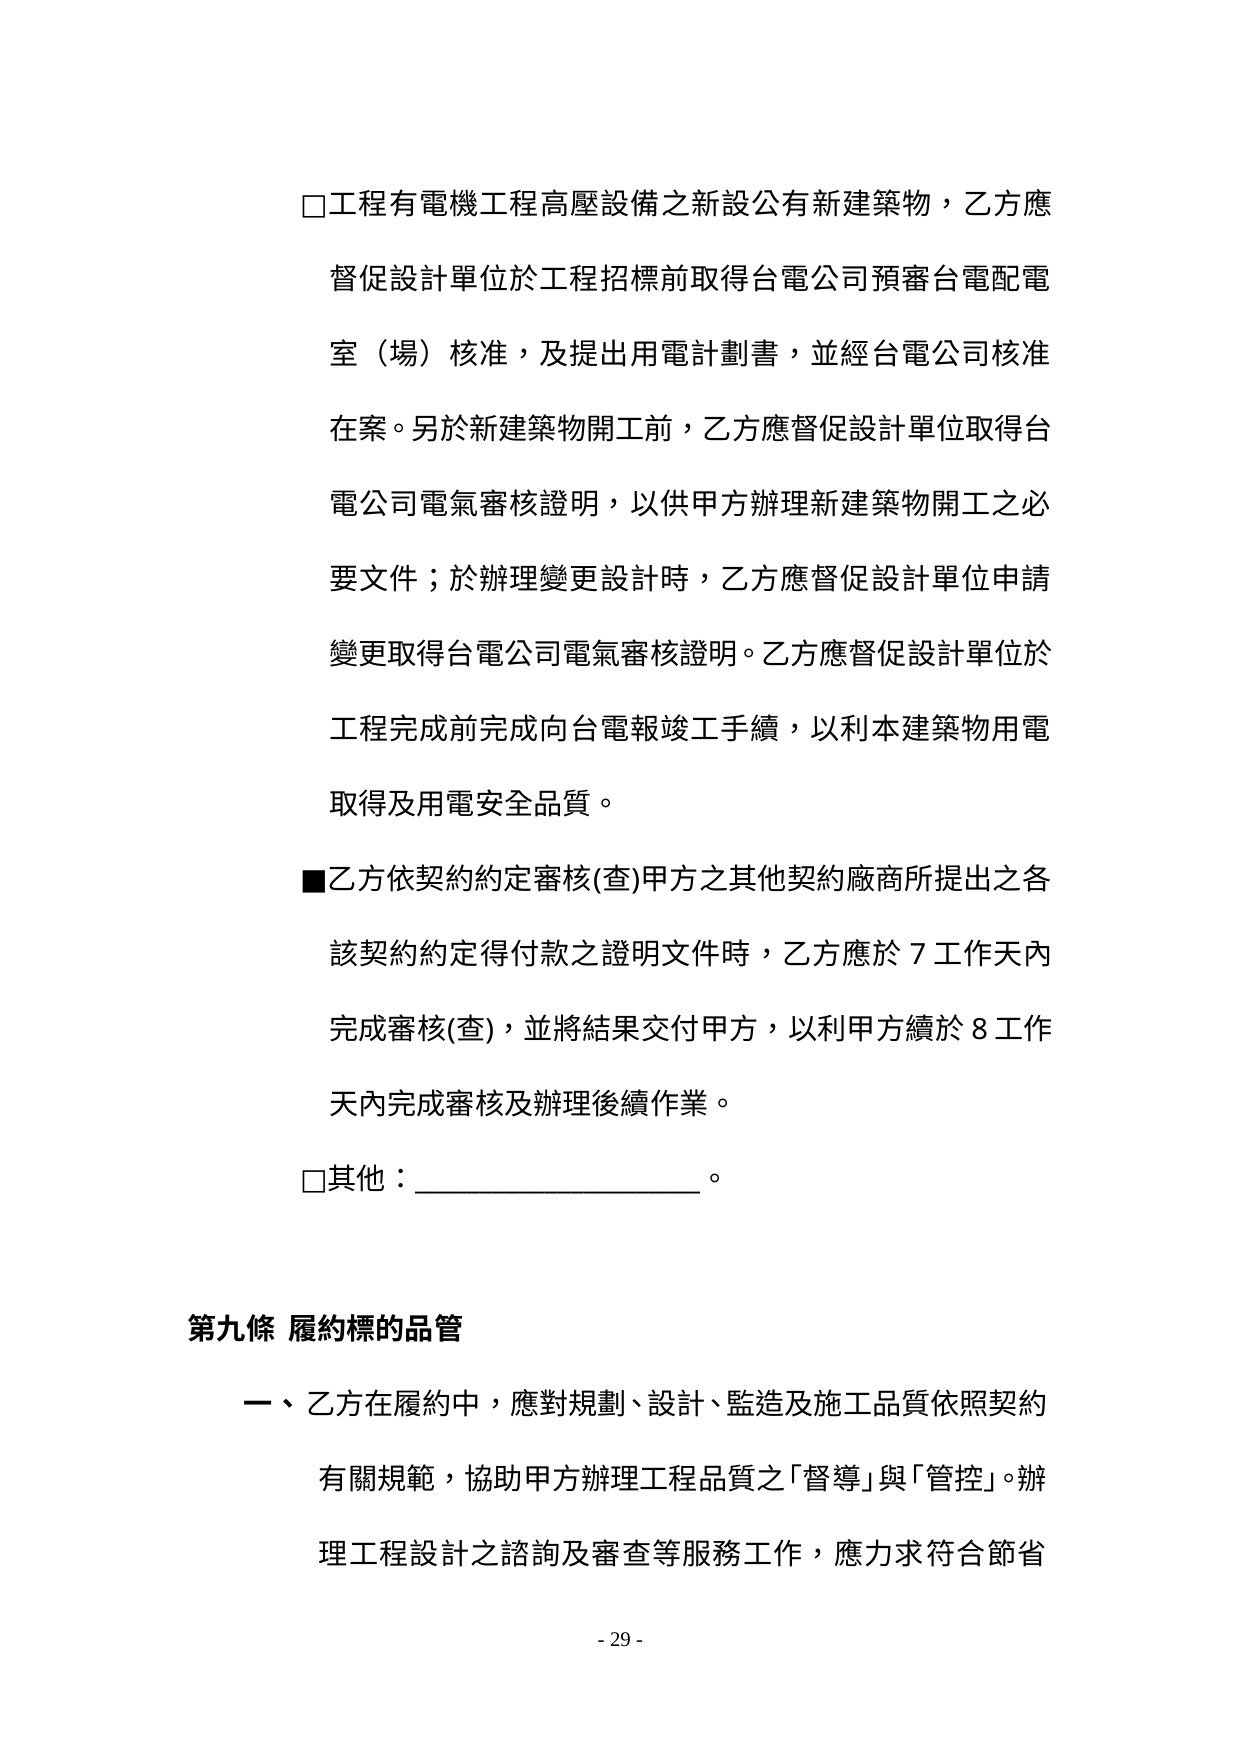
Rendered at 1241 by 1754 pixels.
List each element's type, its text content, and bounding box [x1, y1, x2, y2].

text ■乙方依契約約定審核(查)甲方之其他契約廠商所提出之各該契約約定得付款之證明文件時，乙方應於7工作天內完成審核(查)，並將結果交付甲方，以利甲方續於8工作天內完成審核及辦理後續作業。 [300, 839, 1053, 1139]
text 第九條 履約標的品管 [187, 1289, 1053, 1364]
list 乙方在履約中，應對規劃、設計、監造及施工品質依照契約有關規範，協助甲方辦理工程品質之「督導」與「管控」。辦理工程設計之諮詢及審查等服務工作，應力求符合節省能源、減少溫室氣體排放、保護環境、節約資源、經濟耐用等目的，並考量景觀、自然生態、兩性友善環境、生活美學。 [244, 1364, 1047, 1589]
text □工程有電機工程高壓設備之新設公有新建築物，乙方應督促設計單位於工程招標前取得台電公司預審台電配電室（場）核准，及提出用電計劃書，並經台電公司核准在案。另於新建築物開工前，乙方應督促設計單位取得台電公司電氣審核證明，以供甲方辦理新建築物開工之必要文件；於辦理變更設計時，乙方應督促設計單位申請變更取得台電公司電氣審核證明。乙方應督促設計單位於工程完成前完成向台電報竣工手續，以利本建築物用電取得及用電安全品質。 [300, 164, 1053, 839]
text □其他：______________________。 [300, 1139, 1053, 1214]
